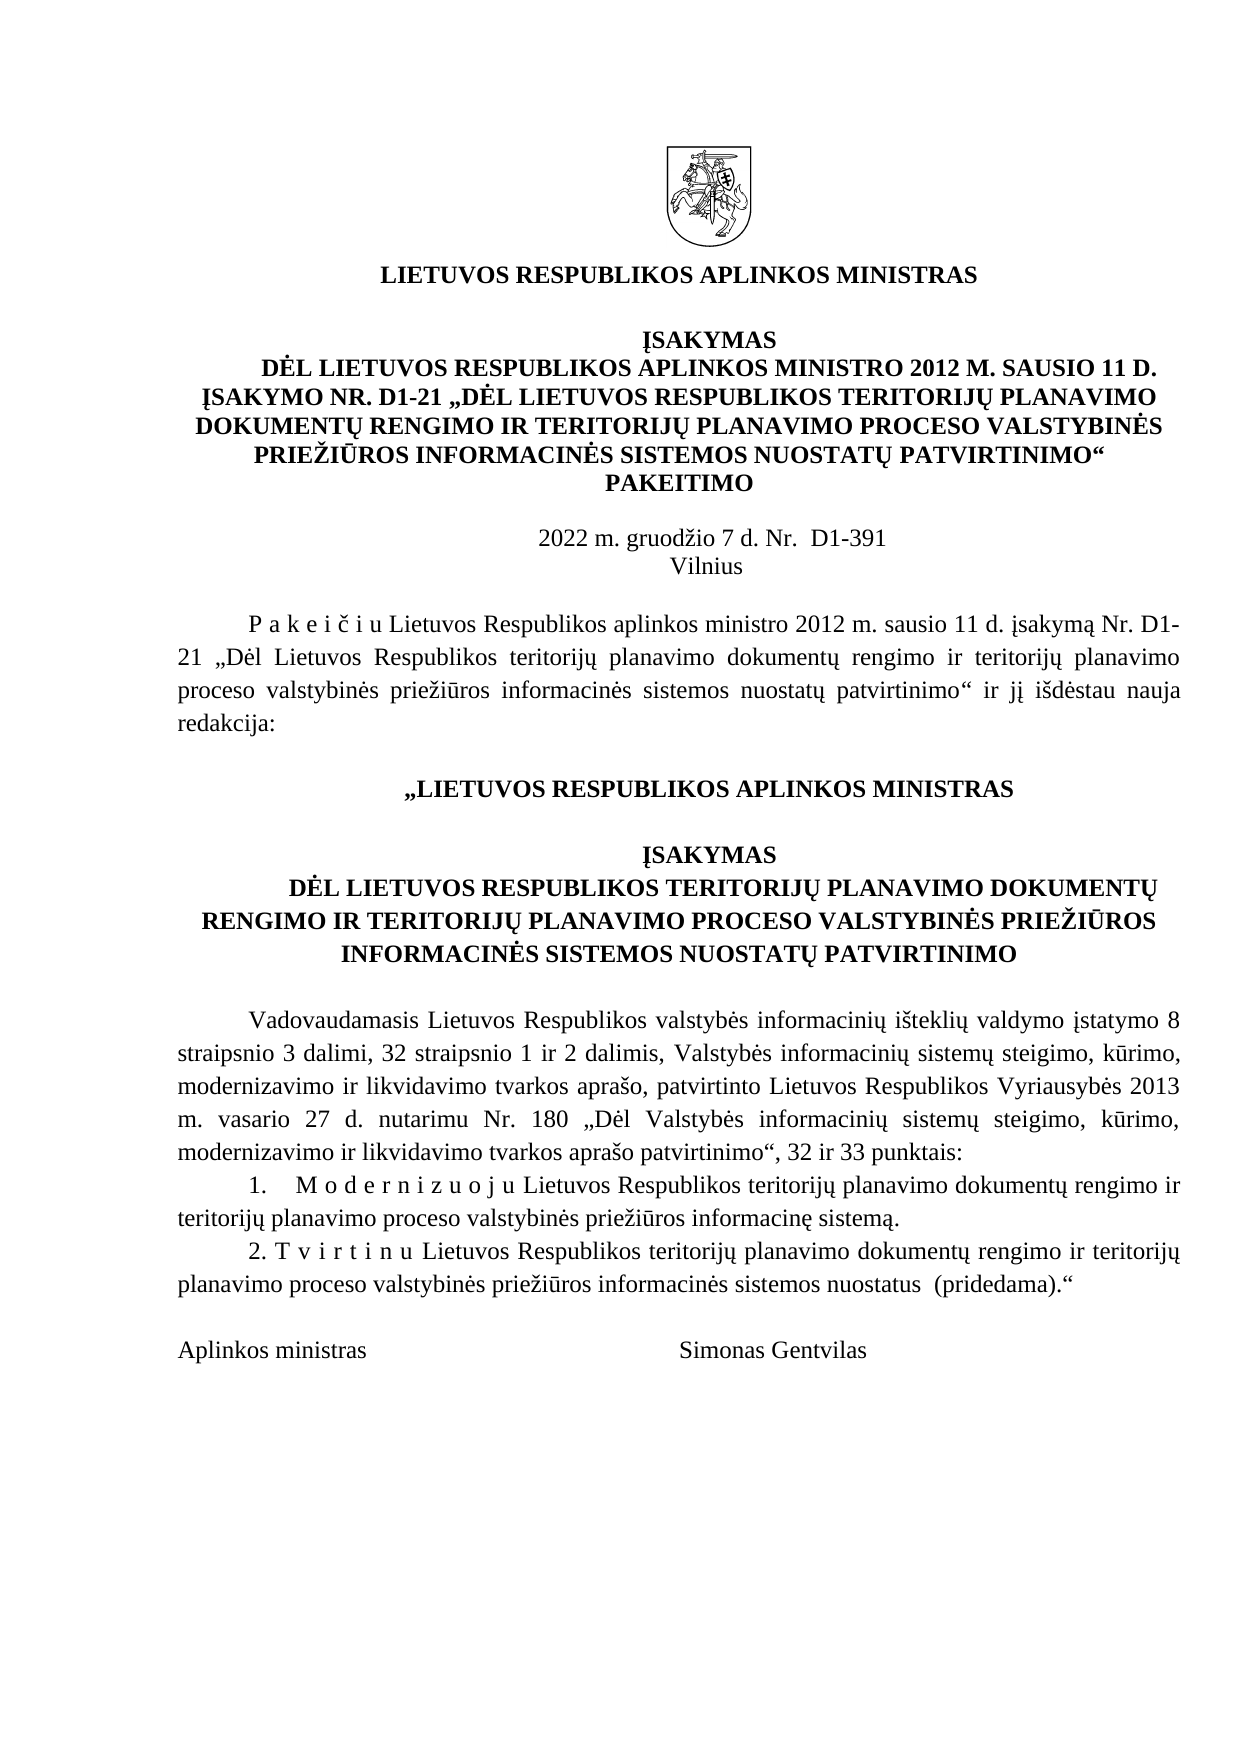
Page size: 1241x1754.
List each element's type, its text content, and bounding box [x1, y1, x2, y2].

text DĖL LIETUVOS RESPUBLIKOS TERITORIJŲ PLANAVIMO DOKUMENTŲ RENGIMO IR TERITORIJŲ PLANAVIMO PROCESO VALSTYBINĖS PRIEŽIŪROS INFORMACINĖS SISTEMOS NUOSTATŲ PATVIRTINIMO [177, 873, 1181, 968]
text Aplinkos ministras Simonas Gentvilas [177, 1335, 1178, 1364]
text „LIETUVOS RESPUBLIKOS APLINKOS MINISTRAS [177, 774, 1181, 803]
text P a k e i č i u Lietuvos Respublikos aplinkos ministro 2012 m. sausio 11 d. įsakymą Nr. D1-21 „Dėl Lietuvos Respublikos teritorijų planavimo dokumentų rengimo ir teritorijų planavimo proceso valstybinės priežiūros informacinės sistemos nuostatų patvirtinimo“ ir jį išdėstau nauja redakcija: [177, 609, 1181, 737]
text 1. M o d e r n i z u o j u Lietuvos Respublikos teritorijų planavimo dokumentų rengimo ir teritorijų planavimo proceso valstybinės priežiūros informacinę sistemą. [177, 1170, 1181, 1232]
text ĮSAKYMAS [177, 325, 1181, 353]
text Vilnius [177, 551, 1181, 609]
text 2022 m. gruodžio 7 d. Nr. D1-391 [177, 523, 1181, 551]
text DĖL LIETUVOS RESPUBLIKOS APLINKOS MINISTRO 2012 M. SAUSIO 11 D. ĮSAKYMO NR. D1-21 „DĖL LIETUVOS RESPUBLIKOS TERITORIJŲ PLANAVIMO DOKUMENTŲ RENGIMO IR TERITORIJŲ PLANAVIMO PROCESO VALSTYBINĖS PRIEŽIŪROS INFORMACINĖS SISTEMOS NUOSTATŲ PATVIRTINIMO“ PAKEITIMO [177, 353, 1181, 497]
text Vadovaudamasis Lietuvos Respublikos valstybės informacinių išteklių valdymo įstatymo 8 straipsnio 3 dalimi, 32 straipsnio 1 ir 2 dalimis, Valstybės informacinių sistemų steigimo, kūrimo, modernizavimo ir likvidavimo tvarkos aprašo, patvirtinto Lietuvos Respublikos Vyriausybės 2013 m. vasario 27 d. nutarimu Nr. 180 „Dėl Valstybės informacinių sistemų steigimo, kūrimo, modernizavimo ir likvidavimo tvarkos aprašo patvirtinimo“, 32 ir 33 punktais: [177, 1005, 1181, 1166]
text ĮSAKYMAS [177, 840, 1181, 869]
text 2. T v i r t i n u Lietuvos Respublikos teritorijų planavimo dokumentų rengimo ir teritorijų planavimo proceso valstybinės priežiūros informacinės sistemos nuostatus (pridedama).“ [177, 1236, 1181, 1298]
text LIETUVOS RESPUBLIKOS APLINKOS MINISTRAS [177, 260, 1181, 289]
